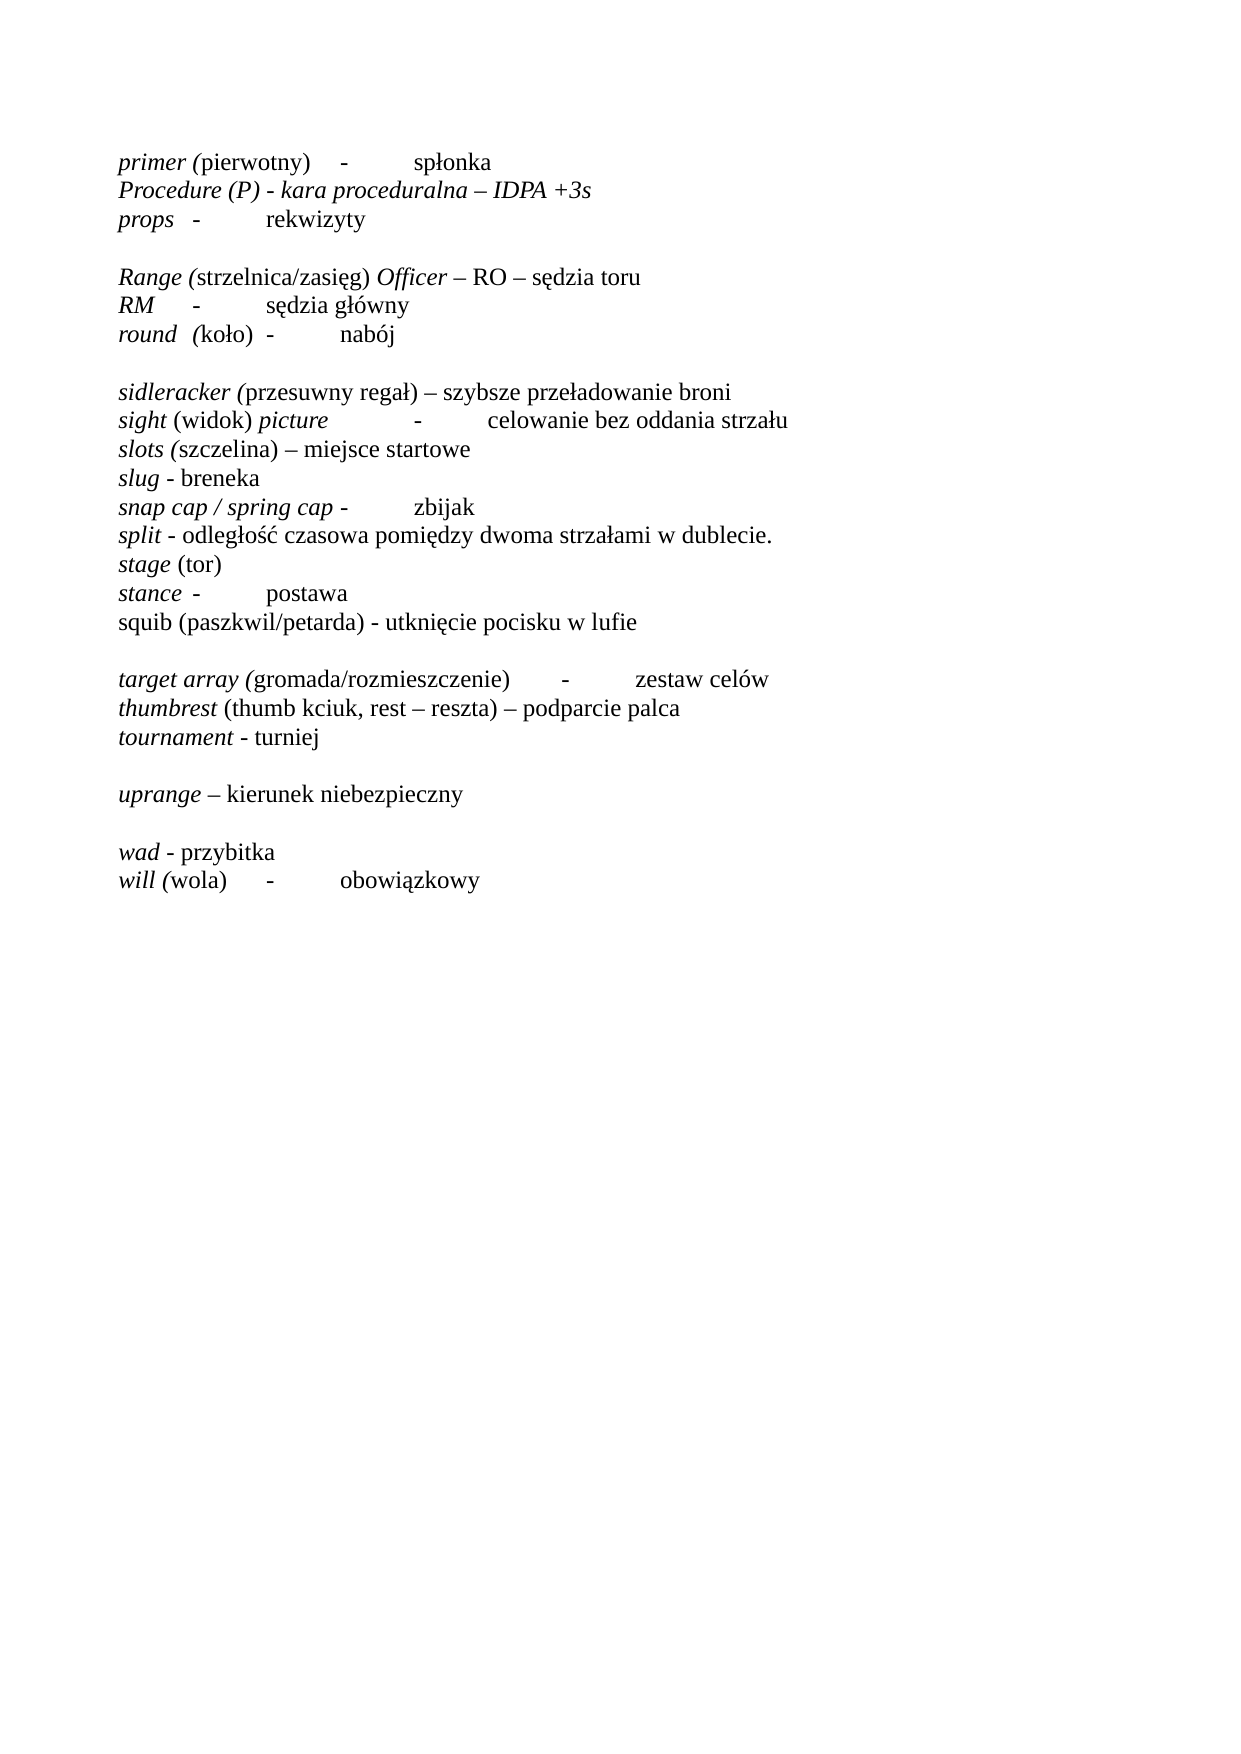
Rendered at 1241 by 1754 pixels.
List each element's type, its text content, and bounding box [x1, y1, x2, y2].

text split - odległość czasowa pomiędzy dwoma strzałami w dublecie. [118, 521, 1122, 549]
text target array (gromada/rozmieszczenie) - zestaw celów [118, 636, 1122, 693]
text sidleracker (przesuwny regał) – szybsze przeładowanie broni [118, 377, 1122, 406]
text stage (tor) stance - postawa [118, 549, 1122, 607]
text uprange – kierunek niebezpieczny [118, 779, 1122, 808]
text sight (widok) picture - celowanie bez oddania strzału [118, 406, 1122, 434]
text squib (paszkwil/petarda) - utknięcie pocisku w lufie [118, 607, 1122, 636]
text thumbrest (thumb kciuk, rest – reszta) – podparcie palca tournament - turniej [118, 693, 1122, 779]
text Range (strzelnica/zasięg) Officer – RO – sędzia toru RM - sędzia główny round (koło) - nabój [118, 262, 1122, 348]
text slots (szczelina) – miejsce startowe slug - breneka snap cap / spring cap - zbijak [118, 434, 1122, 521]
text Procedure (P) - kara proceduralna – IDPA +3s props - rekwizyty [118, 176, 1122, 233]
text wad - przybitka [118, 837, 1122, 866]
text will (wola) - obowiązkowy [118, 866, 1122, 894]
text primer (pierwotny) - spłonka [118, 118, 1122, 176]
